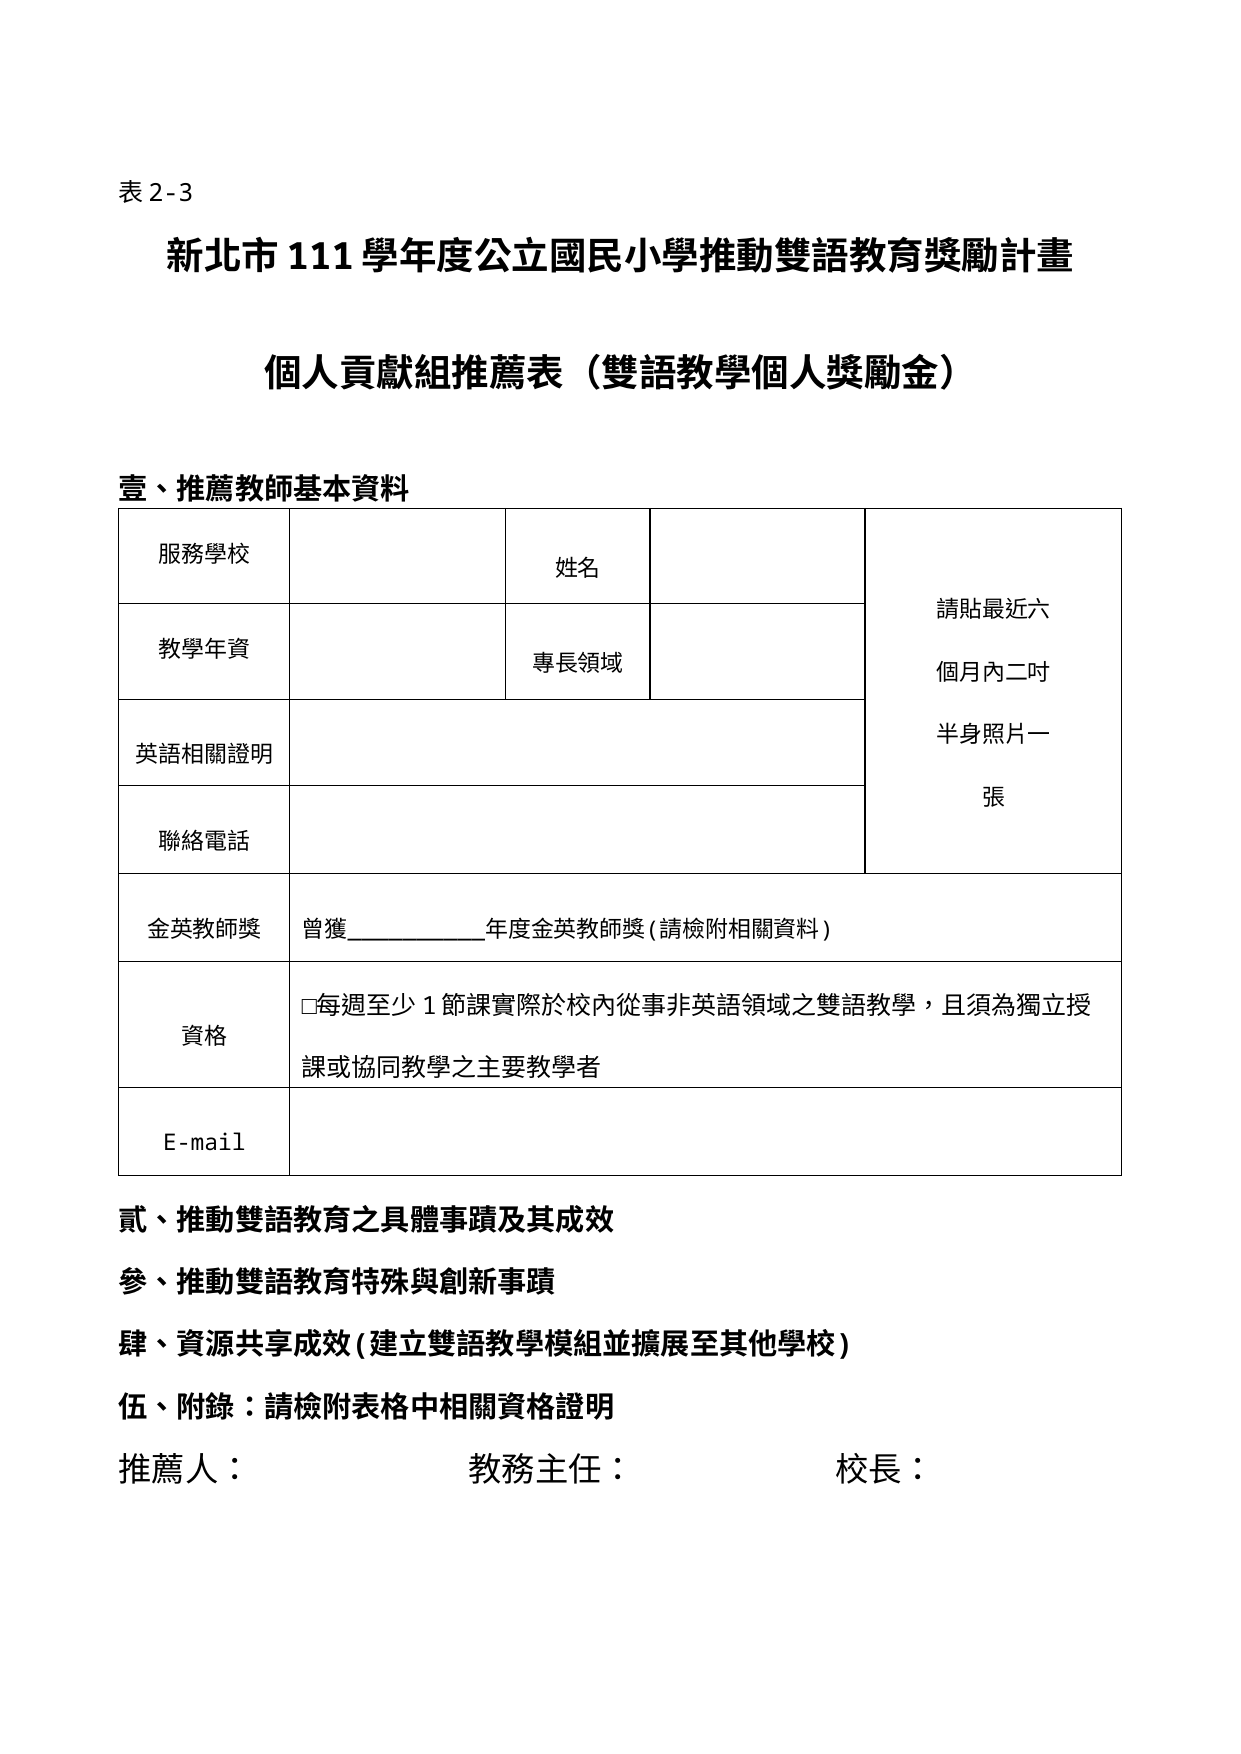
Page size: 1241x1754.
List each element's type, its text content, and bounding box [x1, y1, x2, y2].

table_header 服務學校 [119, 509, 289, 603]
text 貳、推動雙語教育之具體事蹟及其成效 [118, 1176, 1122, 1238]
table_cell E-mail [119, 1088, 289, 1174]
text 新北市111學年度公立國民小學推動雙語教育獎勵計畫 [118, 212, 1122, 274]
text 推薦人： 教務主任： 校長： [118, 1426, 1122, 1488]
table_cell 金英教師獎 [119, 874, 289, 961]
text 個人貢獻組推薦表（雙語教學個人獎勵金） [118, 328, 1122, 391]
table_header [290, 509, 505, 603]
table_cell 曾獲__________年度金英教師獎(請檢附相關資料) [290, 874, 1121, 961]
table_cell [290, 604, 505, 698]
table_cell [290, 1088, 1121, 1174]
table_cell □每週至少1節課實際於校內從事非英語領域之雙語教學，且須為獨立授課或協同教學之主要教學者 [290, 962, 1121, 1087]
table_cell [651, 604, 864, 698]
text 伍、附錄：請檢附表格中相關資格證明 [118, 1363, 1122, 1426]
table_cell 資格 [119, 962, 289, 1087]
text 壹、推薦教師基本資料 [118, 445, 1122, 508]
text 參、推動雙語教育特殊與創新事蹟 [118, 1238, 1122, 1301]
table_header 姓名 [506, 509, 649, 603]
text 肆、資源共享成效(建立雙語教學模組並擴展至其他學校) [118, 1301, 1122, 1363]
table_header [651, 509, 864, 603]
table_cell 教學年資 [119, 604, 289, 698]
table_header 請貼最近六 個月內二吋 半身照片一 張 [866, 509, 1121, 873]
table_cell [290, 700, 864, 785]
table_cell 英語相關證明 [119, 700, 289, 785]
text 表2-3 [118, 149, 1122, 212]
table_cell 專長領域 [506, 604, 649, 698]
table_cell [290, 786, 864, 873]
table_cell 聯絡電話 [119, 786, 289, 873]
